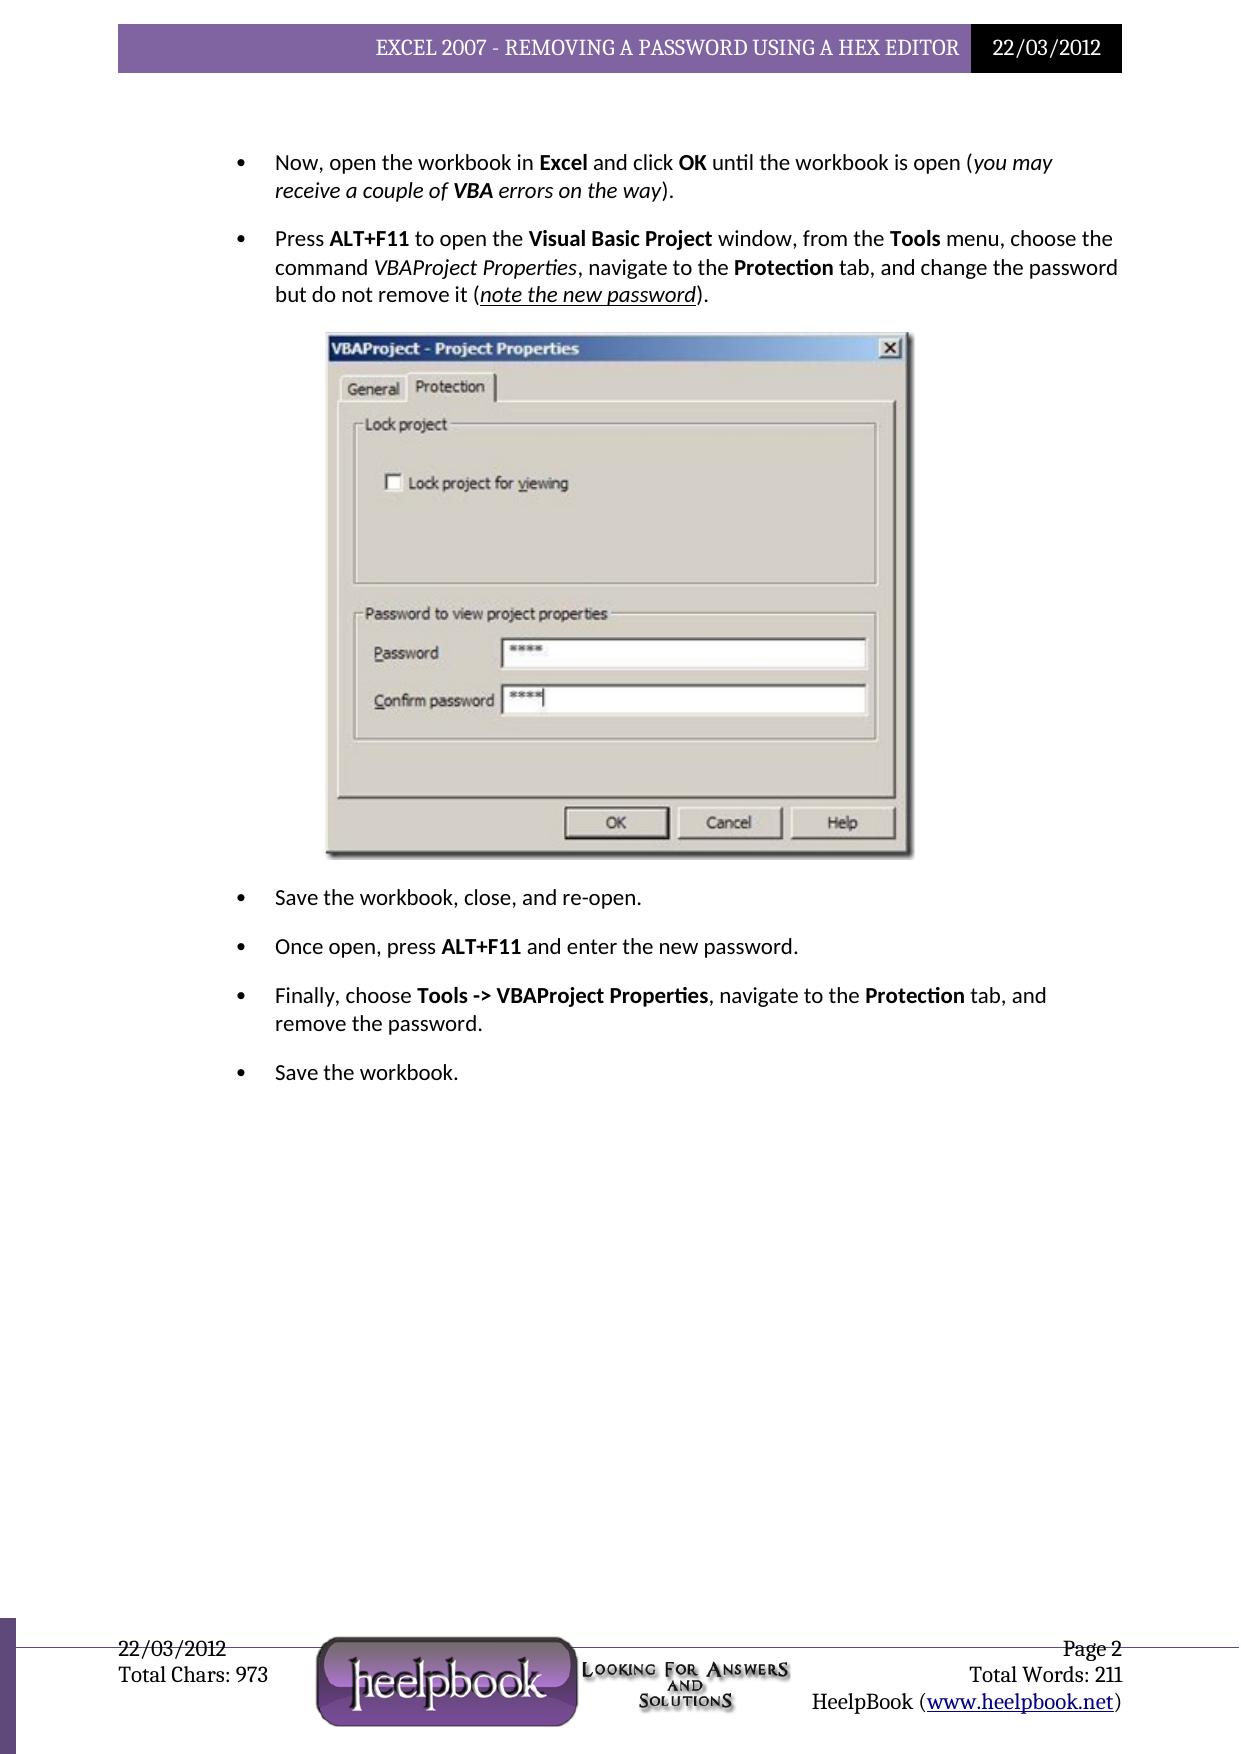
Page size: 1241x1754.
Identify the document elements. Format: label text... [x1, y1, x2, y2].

list Save the workbook. [237, 1058, 1122, 1086]
list Finally, choose Tools -> VBAProject Properties, navigate to the Protection tab, and remove the password. [237, 981, 1122, 1037]
list Once open, press ALT+F11 and enter the new password. [237, 932, 1122, 960]
list Press ALT+F11 to open the Visual Basic Project window, from the Tools menu, choose the command VBAProject Properties, navigate to the Protection tab, and change the password but do not remove it (note the new password). [237, 224, 1122, 309]
list Save the workbook, close, and re-open. [237, 883, 1122, 912]
list Now, open the workbook in Excel and click OK until the workbook is open (you may receive a couple of VBA errors on the way). [237, 148, 1122, 204]
